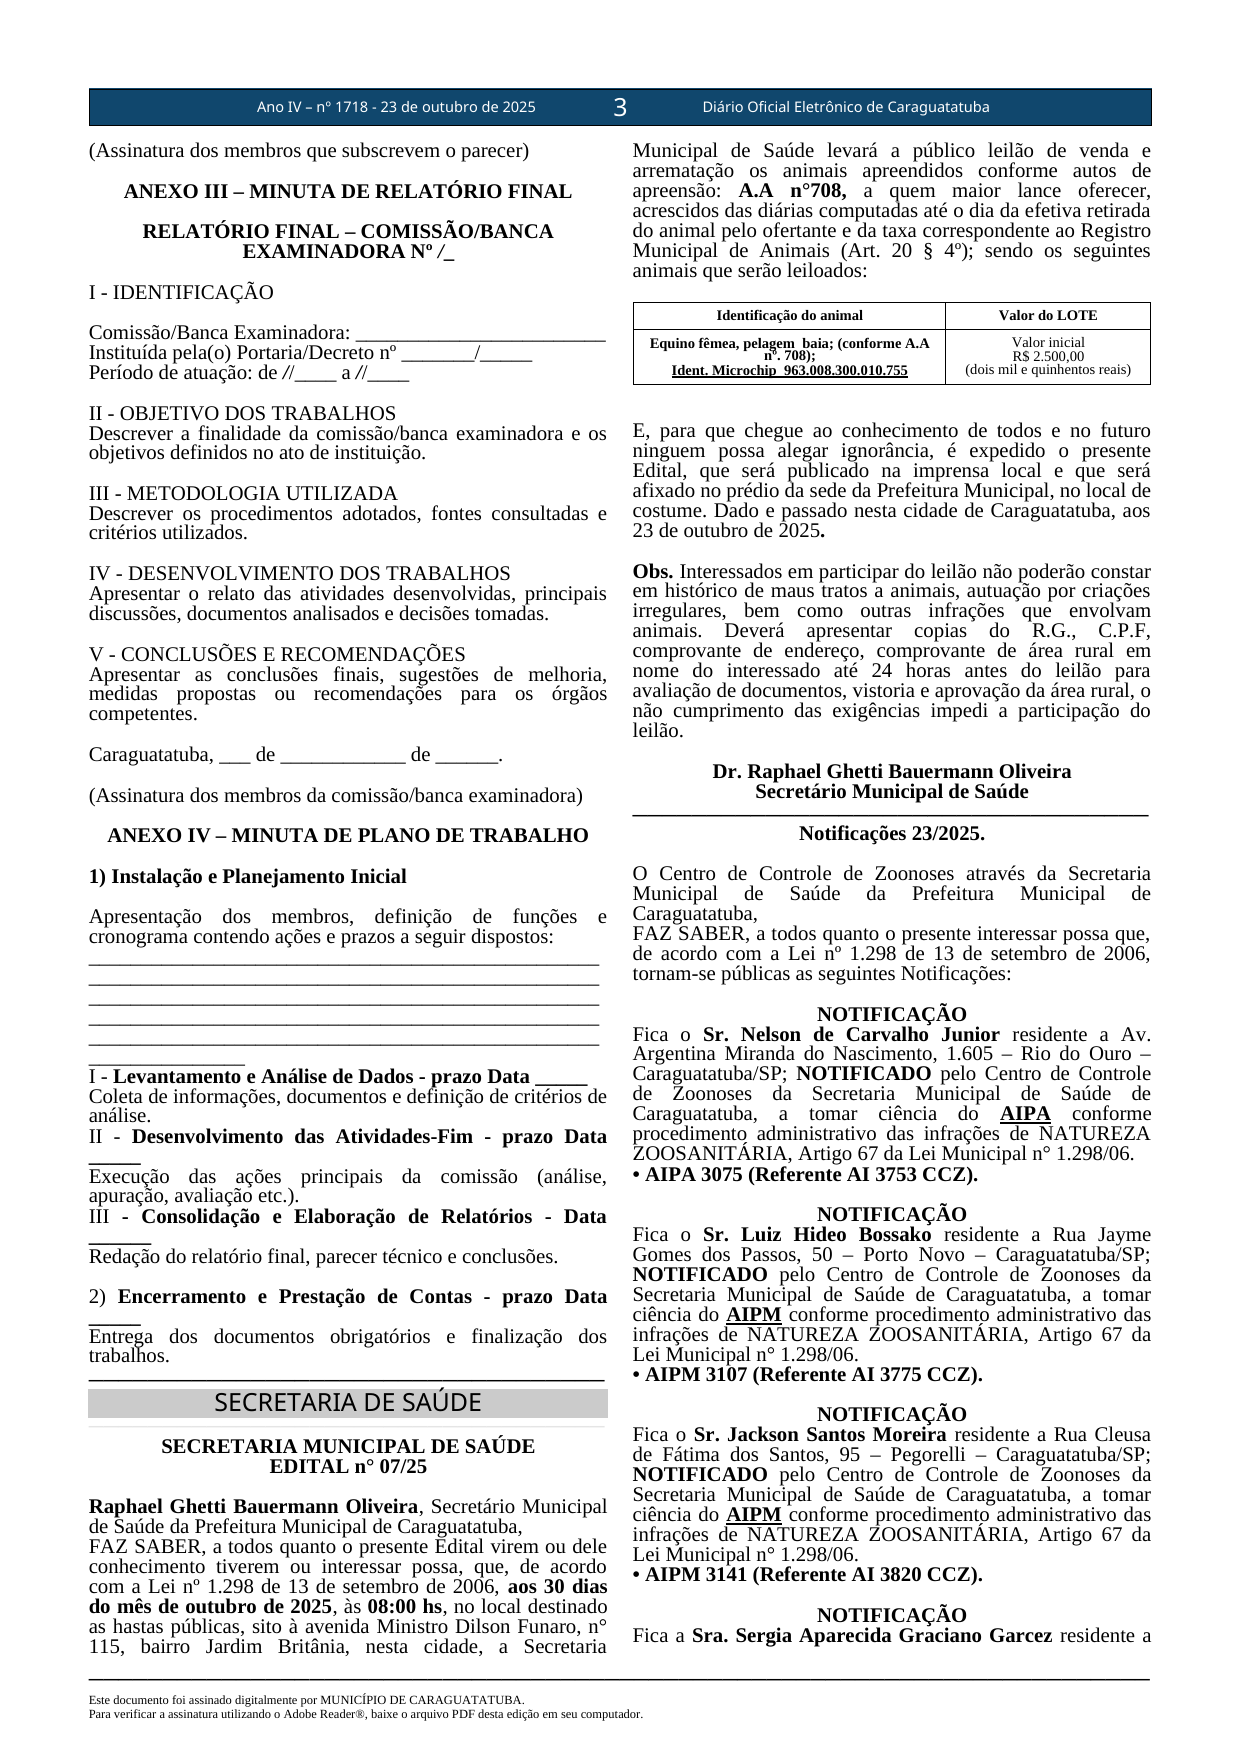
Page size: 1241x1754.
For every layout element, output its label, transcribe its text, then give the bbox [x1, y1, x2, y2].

text V - CONCLUSÕES E RECOMENDAÇÕES [88, 645, 608, 665]
text Municipal de Saúde levará a público leilão de venda e arrematação os animais apreendidos conforme autos de apreensão: A.A n°708, a quem maior lance oferecer, acrescidos das diárias computadas até o dia da efetiva retirada do animal pelo ofertante e da taxa correspondente ao Registro Municipal de Animais (Art. 20 § 4º); sendo os seguintes animais que serão leiloados: [632, 142, 1152, 282]
text III - METODOLOGIA UTILIZADA [88, 484, 608, 504]
text Descrever os procedimentos adotados, fontes consultadas e critérios utilizados. [88, 504, 608, 544]
text ____________________________________________________________________________________________________________________________________________________________________________________________________________________________________________________________________ [88, 948, 608, 1068]
text Notificações 23/2025. [632, 824, 1152, 844]
text Execução das ações principais da comissão (análise, apuração, avaliação etc.). [88, 1167, 608, 1207]
text (Assinatura dos membros da comissão/banca examinadora) [88, 786, 608, 806]
table_cell Equino fêmea, pelagem baia; (conforme A.A nº. 708); Ident. Microchip 963.008.300.010.755 [634, 330, 945, 384]
text Fica o Sr. Nelson de Carvalho Junior residente a Av. Argentina Miranda do Nascimento, 1.605 – Rio do Ouro – Caraguatatuba/SP; NOTIFICADO pelo Centro de Controle de Zoonoses da Secretaria Municipal de Saúde de Caraguatatuba, a tomar ciência do AIPA conforme procedimento administrativo das infrações de NATUREZA ZOOSANITÁRIA, Artigo 67 da Lei Municipal n° 1.298/06. [632, 1025, 1152, 1165]
text SECRETARIA DE SAÚDE [88, 1389, 608, 1418]
text Comissão/Banca Examinadora: ________________________ [88, 324, 608, 344]
text Raphael Ghetti Bauermann Oliveira, Secretário Municipal de Saúde da Prefeitura Municipal de Caraguatatuba, [88, 1498, 608, 1538]
text Instituída pela(o) Portaria/Decreto nº _______/_____ [88, 344, 608, 364]
text 2) Encerramento e Prestação de Contas - prazo Data _____ [88, 1288, 608, 1328]
text ─────────────────────────────────── [88, 1418, 608, 1437]
text Coleta de informações, documentos e definição de critérios de análise. [88, 1088, 608, 1127]
text III - Consolidação e Elaboração de Relatórios - Data ______ [88, 1207, 608, 1247]
table_cell Valor inicial R$ 2.500,00 (dois mil e quinhentos reais) [946, 330, 1150, 384]
text Fica a Sra. Sergia Aparecida Graciano Garcez residente a [632, 1626, 1152, 1646]
text • AIPM 3107 (Referente AI 3775 CCZ). [632, 1366, 1152, 1385]
text ANEXO III – MINUTA DE RELATÓRIO FINAL [88, 182, 608, 202]
text SECRETARIA MUNICIPAL DE SAÚDE [88, 1437, 608, 1457]
text NOTIFICAÇÃO [632, 1606, 1152, 1626]
text 1) Instalação e Planejamento Inicial [88, 867, 608, 887]
text II - Desenvolvimento das Atividades-Fim - prazo Data _____ [88, 1127, 608, 1167]
text I - IDENTIFICAÇÃO [88, 283, 608, 303]
text II - OBJETIVO DOS TRABALHOS [88, 404, 608, 424]
text NOTIFICAÇÃO [632, 1005, 1152, 1025]
text Entrega dos documentos obrigatórios e finalização dos trabalhos. [88, 1328, 608, 1367]
text ─────────────────────────────────── [88, 1367, 608, 1389]
text (Assinatura dos membros que subscrevem o parecer) [88, 142, 608, 162]
text Dr. Raphael Ghetti Bauermann Oliveira [632, 763, 1152, 783]
text Fica o Sr. Jackson Santos Moreira residente a Rua Cleusa de Fátima dos Santos, 95 – Pegorelli – Caraguatatuba/SP; NOTIFICADO pelo Centro de Controle de Zoonoses da Secretaria Municipal de Saúde de Caraguatatuba, a tomar ciência do AIPM conforme procedimento administrativo das infrações de NATUREZA ZOOSANITÁRIA, Artigo 67 da Lei Municipal n° 1.298/06. [632, 1426, 1152, 1566]
text Secretário Municipal de Saúde [632, 783, 1152, 803]
text • AIPA 3075 (Referente AI 3753 CCZ). [632, 1165, 1152, 1185]
text O Centro de Controle de Zoonoses através da Secretaria Municipal de Saúde da Prefeitura Municipal de Caraguatatuba, [632, 865, 1152, 925]
text ANEXO IV – MINUTA DE PLANO DE TRABALHO [88, 827, 608, 847]
text Apresentação dos membros, definição de funções e cronograma contendo ações e prazos a seguir dispostos: [88, 908, 608, 948]
text Período de atuação: de //____ a //____ [88, 364, 608, 383]
text FAZ SABER, a todos quanto o presente interessar possa que, de acordo com a Lei nº 1.298 de 13 de setembro de 2006, tornam-se públicas as seguintes Notificações: [632, 925, 1152, 985]
text NOTIFICAÇÃO [632, 1406, 1152, 1426]
table_header Identificação do animal [634, 303, 945, 329]
text IV - DESENVOLVIMENTO DOS TRABALHOS [88, 565, 608, 585]
text Fica o Sr. Luiz Hideo Bossako residente a Rua Jayme Gomes dos Passos, 50 – Porto Novo – Caraguatatuba/SP; NOTIFICADO pelo Centro de Controle de Zoonoses da Secretaria Municipal de Saúde de Caraguatatuba, a tomar ciência do AIPM conforme procedimento administrativo das infrações de NATUREZA ZOOSANITÁRIA, Artigo 67 da Lei Municipal n° 1.298/06. [632, 1226, 1152, 1366]
text Caraguatatuba, ___ de ____________ de ______. [88, 746, 608, 766]
text • AIPM 3141 (Referente AI 3820 CCZ). [632, 1566, 1152, 1586]
text ─────────────────────────────────── [632, 803, 1152, 824]
table_header Valor do LOTE [946, 303, 1150, 329]
text Apresentar o relato das atividades desenvolvidas, principais discussões, documentos analisados e decisões tomadas. [88, 585, 608, 625]
text Descrever a finalidade da comissão/banca examinadora e os objetivos definidos no ato de instituição. [88, 424, 608, 464]
text I - Levantamento e Análise de Dados - prazo Data _____ [88, 1068, 608, 1088]
text Obs. Interessados em participar do leilão não poderão constar em histórico de maus tratos a animais, autuação por criações irregulares, bem como outras infrações que envolvam animais. Deverá apresentar copias do R.G., C.P.F, comprovante de endereço, comprovante de área rural em nome do interessado até 24 horas antes do leilão para avaliação de documentos, vistoria e aprovação da área rural, o não cumprimento das exigências impedi a participação do leilão. [632, 562, 1152, 742]
text E, para que chegue ao conhecimento de todos e no futuro ninguem possa alegar ignorância, é expedido o presente Edital, que será publicado na imprensa local e que será afixado no prédio da sede da Prefeitura Municipal, no local de costume. Dado e passado nesta cidade de Caraguatatuba, aos 23 de outubro de 2025. [632, 422, 1152, 542]
text Redação do relatório final, parecer técnico e conclusões. [88, 1247, 608, 1267]
text FAZ SABER, a todos quanto o presente Edital virem ou dele conhecimento tiverem ou interessar possa, que, de acordo com a Lei nº 1.298 de 13 de setembro de 2006, aos 30 dias do mês de outubro de 2025, às 08:00 hs, no local destinado as hastas públicas, sito à avenida Ministro Dilson Funaro, n° 115, bairro Jardim Britânia, nesta cidade, a Secretaria [88, 1538, 608, 1658]
text NOTIFICAÇÃO [632, 1206, 1152, 1226]
text RELATÓRIO FINAL – COMISSÃO/BANCA EXAMINADORA Nº /_ [88, 223, 608, 263]
text EDITAL n° 07/25 [88, 1457, 608, 1477]
text Apresentar as conclusões finais, sugestões de melhoria, medidas propostas ou recomendações para os órgãos competentes. [88, 665, 608, 725]
